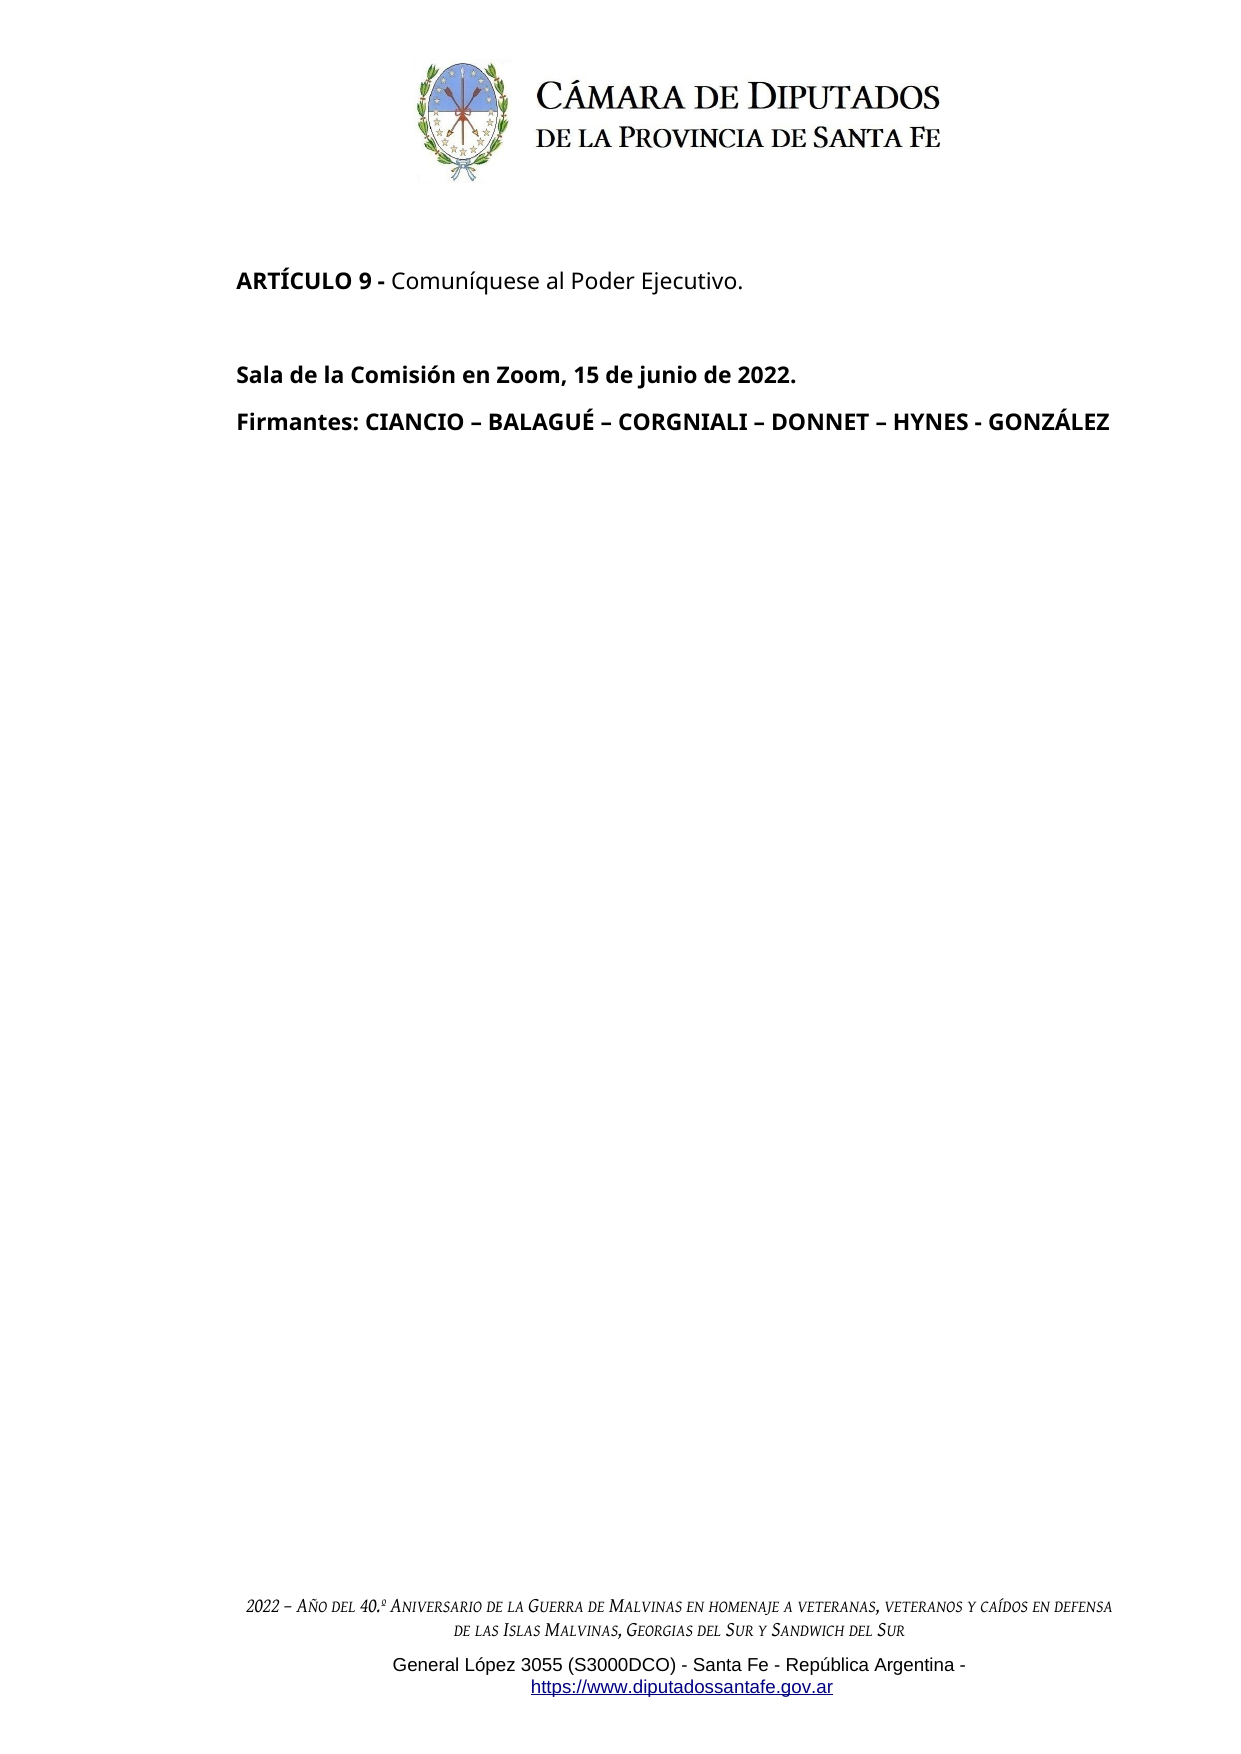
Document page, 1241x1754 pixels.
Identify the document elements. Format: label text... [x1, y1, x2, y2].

text Firmantes: CIANCIO – BALAGUÉ – CORGNIALI – DONNET – HYNES - GONZÁLEZ [236, 406, 1122, 437]
picture [413, 59, 945, 183]
text Sala de la Comisión en Zoom, 15 de junio de 2022. [236, 359, 1122, 390]
text ARTÍCULO 9 - Comuníquese al Poder Ejecutivo. [236, 265, 1122, 296]
